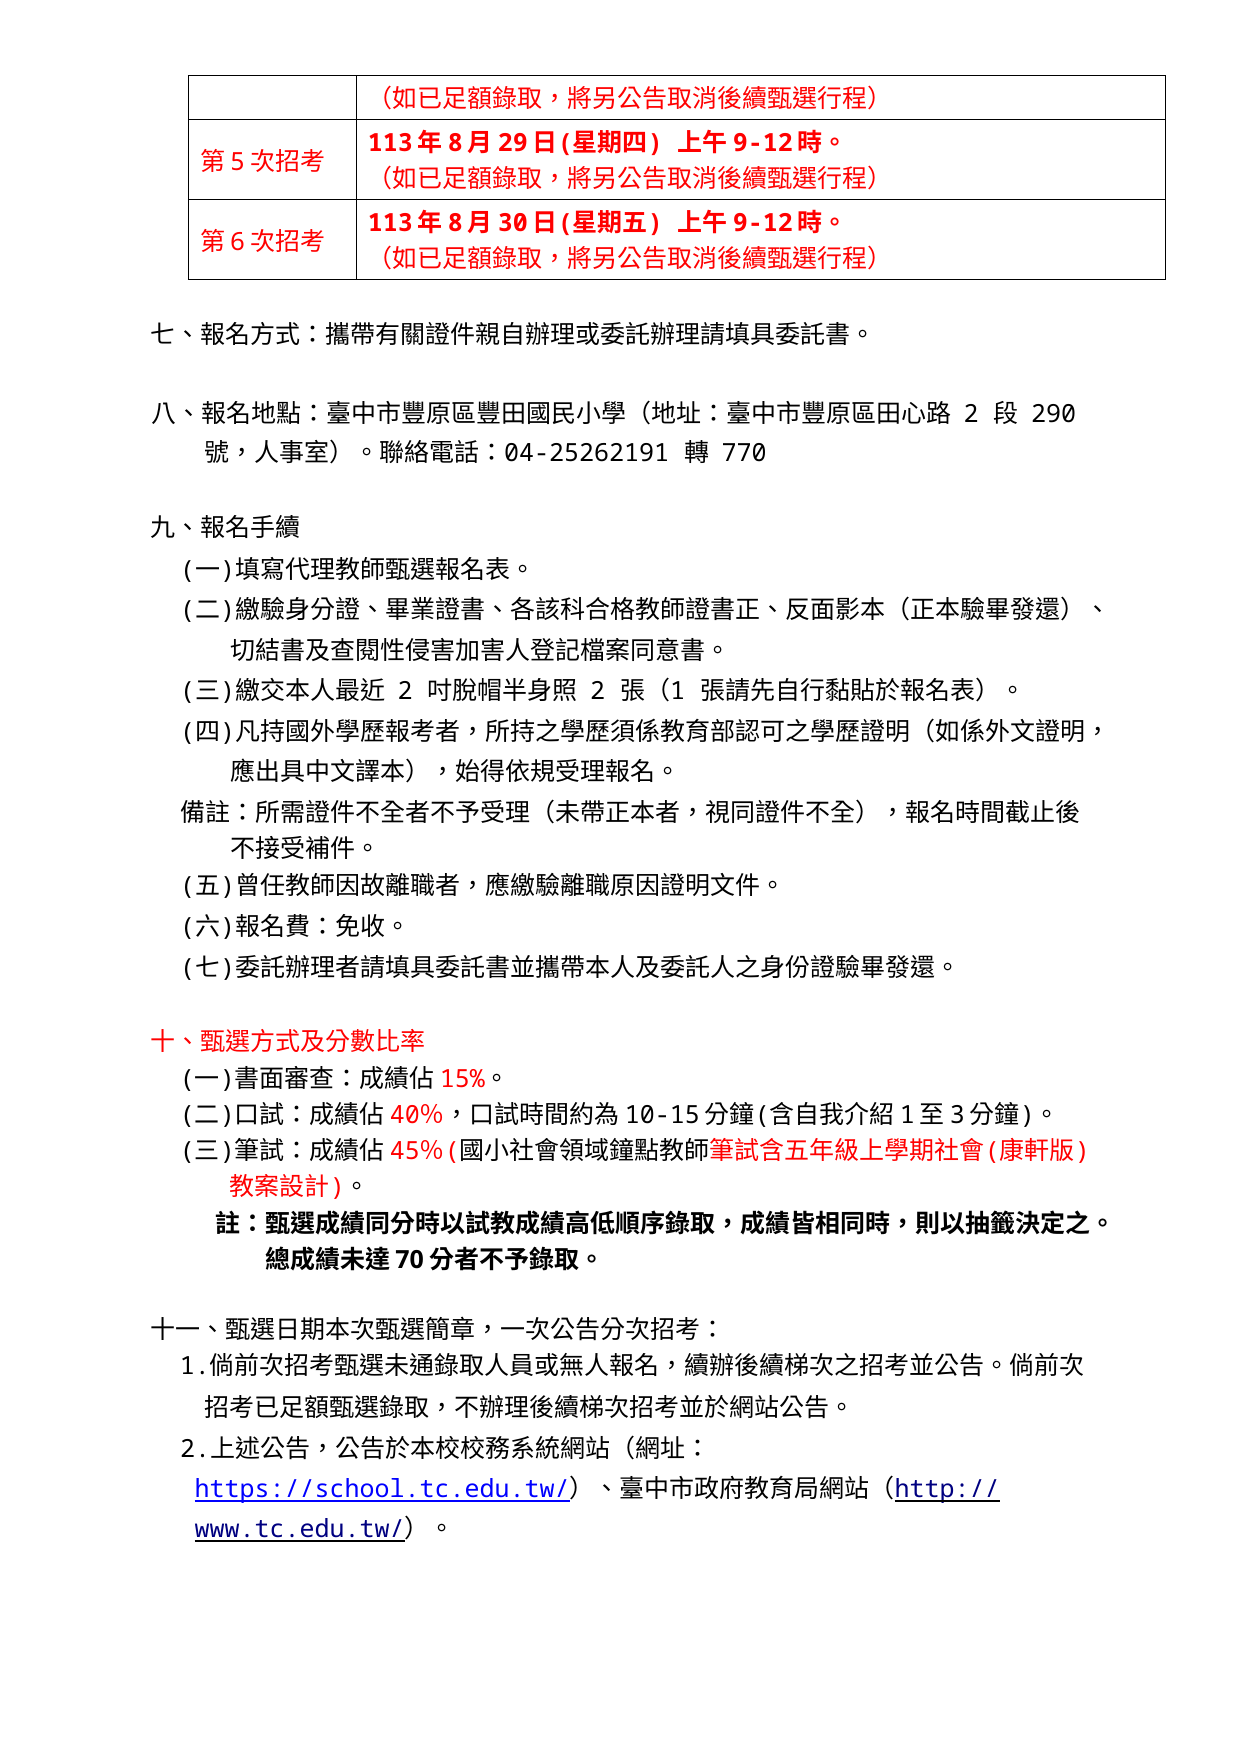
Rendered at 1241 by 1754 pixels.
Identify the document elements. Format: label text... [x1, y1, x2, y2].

text 九、報名手續 [150, 507, 588, 543]
text (三)筆試：成績佔45％(國小社會領域鐘點教師筆試含五年級上學期社會(康軒版)教案設計)。 [179, 1131, 1090, 1203]
text (一)書面審查：成績佔15%。 [179, 1058, 1090, 1094]
text 2.上述公告，公告於本校校務系統網站（網址：https://school.tc.edu.tw/）、臺中市政府教育局網站（http://www.tc.edu.tw/）。 [165, 1428, 1090, 1545]
text (三)繳交本人最近 2 吋脫帽半身照 2 張（1 張請先自行黏貼於報名表）。 [180, 671, 1090, 707]
text (五)曾任教師因故離職者，應繳驗離職原因證明文件。 [180, 866, 1090, 902]
text 十、甄選方式及分數比率 [150, 1022, 1090, 1058]
text 八、報名地點：臺中市豐原區豐田國民小學（地址：臺中市豐原區田心路 2 段 290 號，人事室）。聯絡電話：04-25262191 轉 770 [151, 393, 1090, 469]
table_cell 113年8月30日(星期五) 上午9-12時。 （如已足額錄取，將另公告取消後續甄選行程） [357, 200, 1165, 279]
table_cell 第5次招考 [189, 120, 356, 199]
text (二)繳驗身分證、畢業證書、各該科合格教師證書正、反面影本（正本驗畢發還）、切結書及查閱性侵害加害人登記檔案同意書。 [180, 590, 1090, 666]
text (六)報名費：免收。 [180, 906, 1090, 942]
text 七、報名方式：攜帶有關證件親自辦理或委託辦理請填具委託書。 [150, 314, 1090, 350]
table_cell （如已足額錄取，將另公告取消後續甄選行程） [357, 76, 1165, 119]
table_cell [189, 76, 356, 119]
text (七)委託辦理者請填具委託書並攜帶本人及委託人之身份證驗畢發還。 [180, 947, 1090, 983]
text (一)填寫代理教師甄選報名表。 [180, 549, 1090, 585]
text (四)凡持國外學歷報考者，所持之學歷須係教育部認可之學歷證明（如係外文證明，應出具中文譯本），始得依規受理報名。 [180, 712, 1090, 788]
table_cell 第6次招考 [189, 200, 356, 279]
text 1.倘前次招考甄選未通錄取人員或無人報名，續辦後續梯次之招考並公告。倘前次招考已足額甄選錄取，不辦理後續梯次招考並於網站公告。 [179, 1346, 1090, 1423]
text 十一、甄選日期本次甄選簡章，一次公告分次招考： [150, 1309, 861, 1346]
text 備註：所需證件不全者不予受理（未帶正本者，視同證件不全），報名時間截止後不接受補件。 [180, 792, 1090, 865]
text 註：甄選成績同分時以試教成績高低順序錄取，成績皆相同時，則以抽籤決定之。總成績未達70分者不予錄取。 [200, 1203, 1090, 1276]
table_cell 113年8月29日(星期四) 上午9-12時。 （如已足額錄取，將另公告取消後續甄選行程） [357, 120, 1165, 199]
text (二)口試：成績佔40％，口試時間約為10-15分鐘(含自我介紹1至3分鐘)。 [179, 1094, 1090, 1131]
